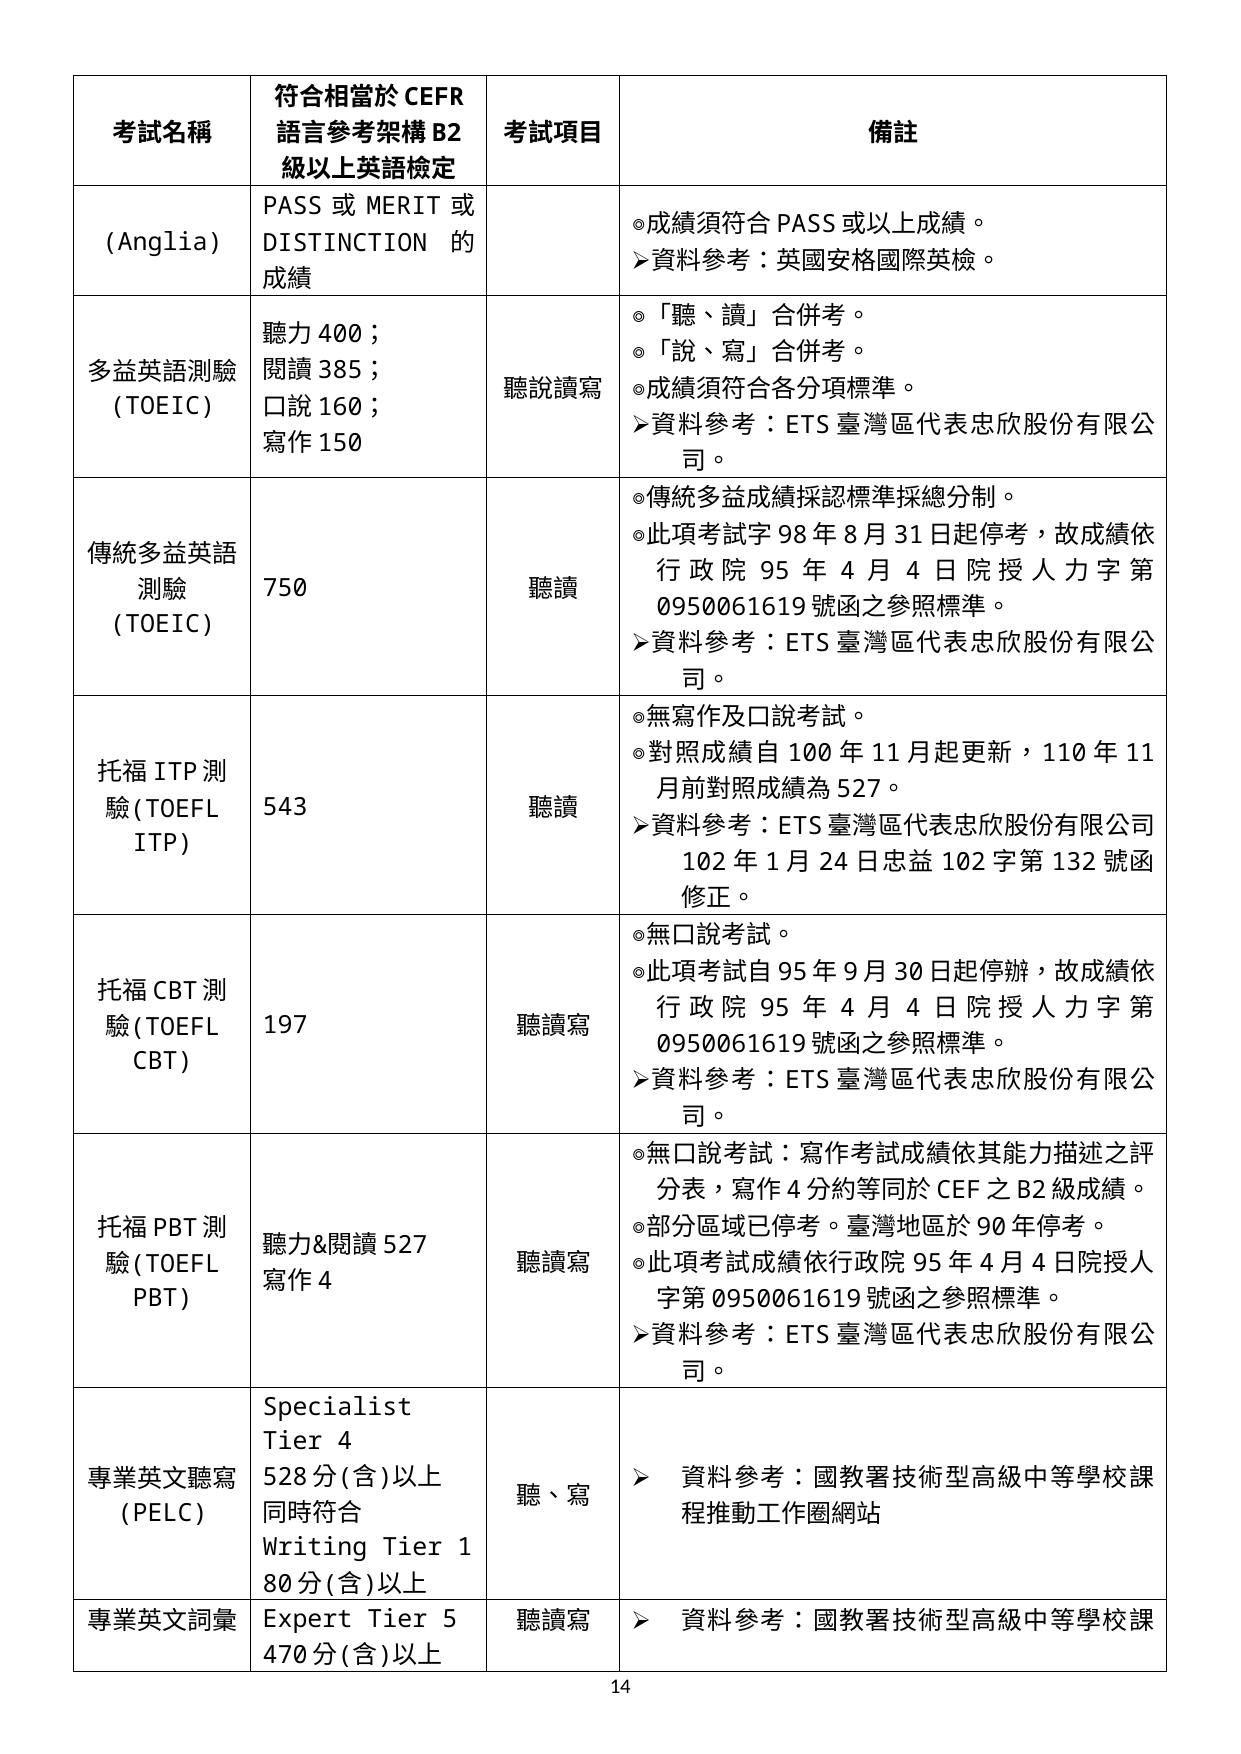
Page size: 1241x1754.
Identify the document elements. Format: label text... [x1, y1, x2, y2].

table_cell 聽力&閱讀527 寫作4 [251, 1134, 486, 1387]
table_cell 聽讀寫 [487, 1134, 619, 1387]
table_cell 專業英文聽寫 (PELC) [74, 1388, 250, 1599]
table_header 符合相當於CEFR語言參考架構B2級以上英語檢定 [251, 76, 486, 185]
table_cell 聽力400； 閱讀385； 口說160； 寫作150 [251, 296, 486, 477]
table_cell ◎成績須符合PASS或以上成績。 資料參考：英國安格國際英檢。 [620, 186, 1166, 294]
table_cell Specialist Tier 4 528分(含)以上 同時符合 Writing Tier 1 80分(含)以上 [251, 1388, 486, 1599]
table_cell 聽、寫 [487, 1388, 619, 1599]
table_cell 專業英文詞彙 [74, 1600, 250, 1671]
table_cell 聽說讀寫 [487, 296, 619, 477]
table_cell 資料參考：國教署技術型高級中等學校課 [620, 1600, 1166, 1671]
table_cell (Anglia) [74, 186, 250, 294]
table_header 備註 [620, 76, 1166, 185]
table_cell ◎「聽、讀」合併考。 ◎「說、寫」合併考。 ◎成績須符合各分項標準。 資料參考：ETS臺灣區代表忠欣股份有限公司。 [620, 296, 1166, 477]
table_header 考試名稱 [74, 76, 250, 185]
table_cell 托福PBT測驗(TOEFL PBT) [74, 1134, 250, 1387]
table_cell 多益英語測驗(TOEIC) [74, 296, 250, 477]
table_cell 543 [251, 696, 486, 914]
table_cell ◎無寫作及口說考試。 ◎對照成績自100年11月起更新，110年11月前對照成績為527。 資料參考：ETS臺灣區代表忠欣股份有限公司102年1月24日忠益102字第132號函修正。 [620, 696, 1166, 914]
table_cell [487, 186, 619, 294]
table_cell 資料參考：國教署技術型高級中等學校課程推動工作圈網站 [620, 1388, 1166, 1599]
table_cell ◎無口說考試。 ◎此項考試自95年9月30日起停辦，故成績依行政院95年4月4日院授人力字第0950061619號函之參照標準。 資料參考：ETS臺灣區代表忠欣股份有限公司。 [620, 915, 1166, 1132]
table_cell 托福CBT測驗(TOEFL CBT) [74, 915, 250, 1132]
table_cell 聽讀寫 [487, 1600, 619, 1671]
table_cell 聽讀寫 [487, 915, 619, 1132]
table_cell 傳統多益英語測驗(TOEIC) [74, 478, 250, 695]
table_cell ◎傳統多益成績採認標準採總分制。 ◎此項考試字98年8月31日起停考，故成績依行政院95年4月4日院授人力字第0950061619號函之參照標準。 資料參考：ETS臺灣區代表忠欣股份有限公司。 [620, 478, 1166, 695]
table_cell 托福ITP測驗(TOEFL ITP) [74, 696, 250, 914]
table_cell 聽讀 [487, 478, 619, 695]
table_cell 197 [251, 915, 486, 1132]
table_cell PASS或MERIT或DISTINCTION的成績 [251, 186, 486, 294]
table_header 考試項目 [487, 76, 619, 185]
table_cell ◎無口說考試：寫作考試成績依其能力描述之評分表，寫作4分約等同於CEF之B2級成績。 ◎部分區域已停考。臺灣地區於90年停考。 ◎此項考試成績依行政院95年4月4日院授人字第0950061619號函之參照標準。 資料參考：ETS臺灣區代表忠欣股份有限公司。 [620, 1134, 1166, 1387]
table_cell 聽讀 [487, 696, 619, 914]
table_cell Expert Tier 5 470分(含)以上 [251, 1600, 486, 1671]
table_cell 750 [251, 478, 486, 695]
